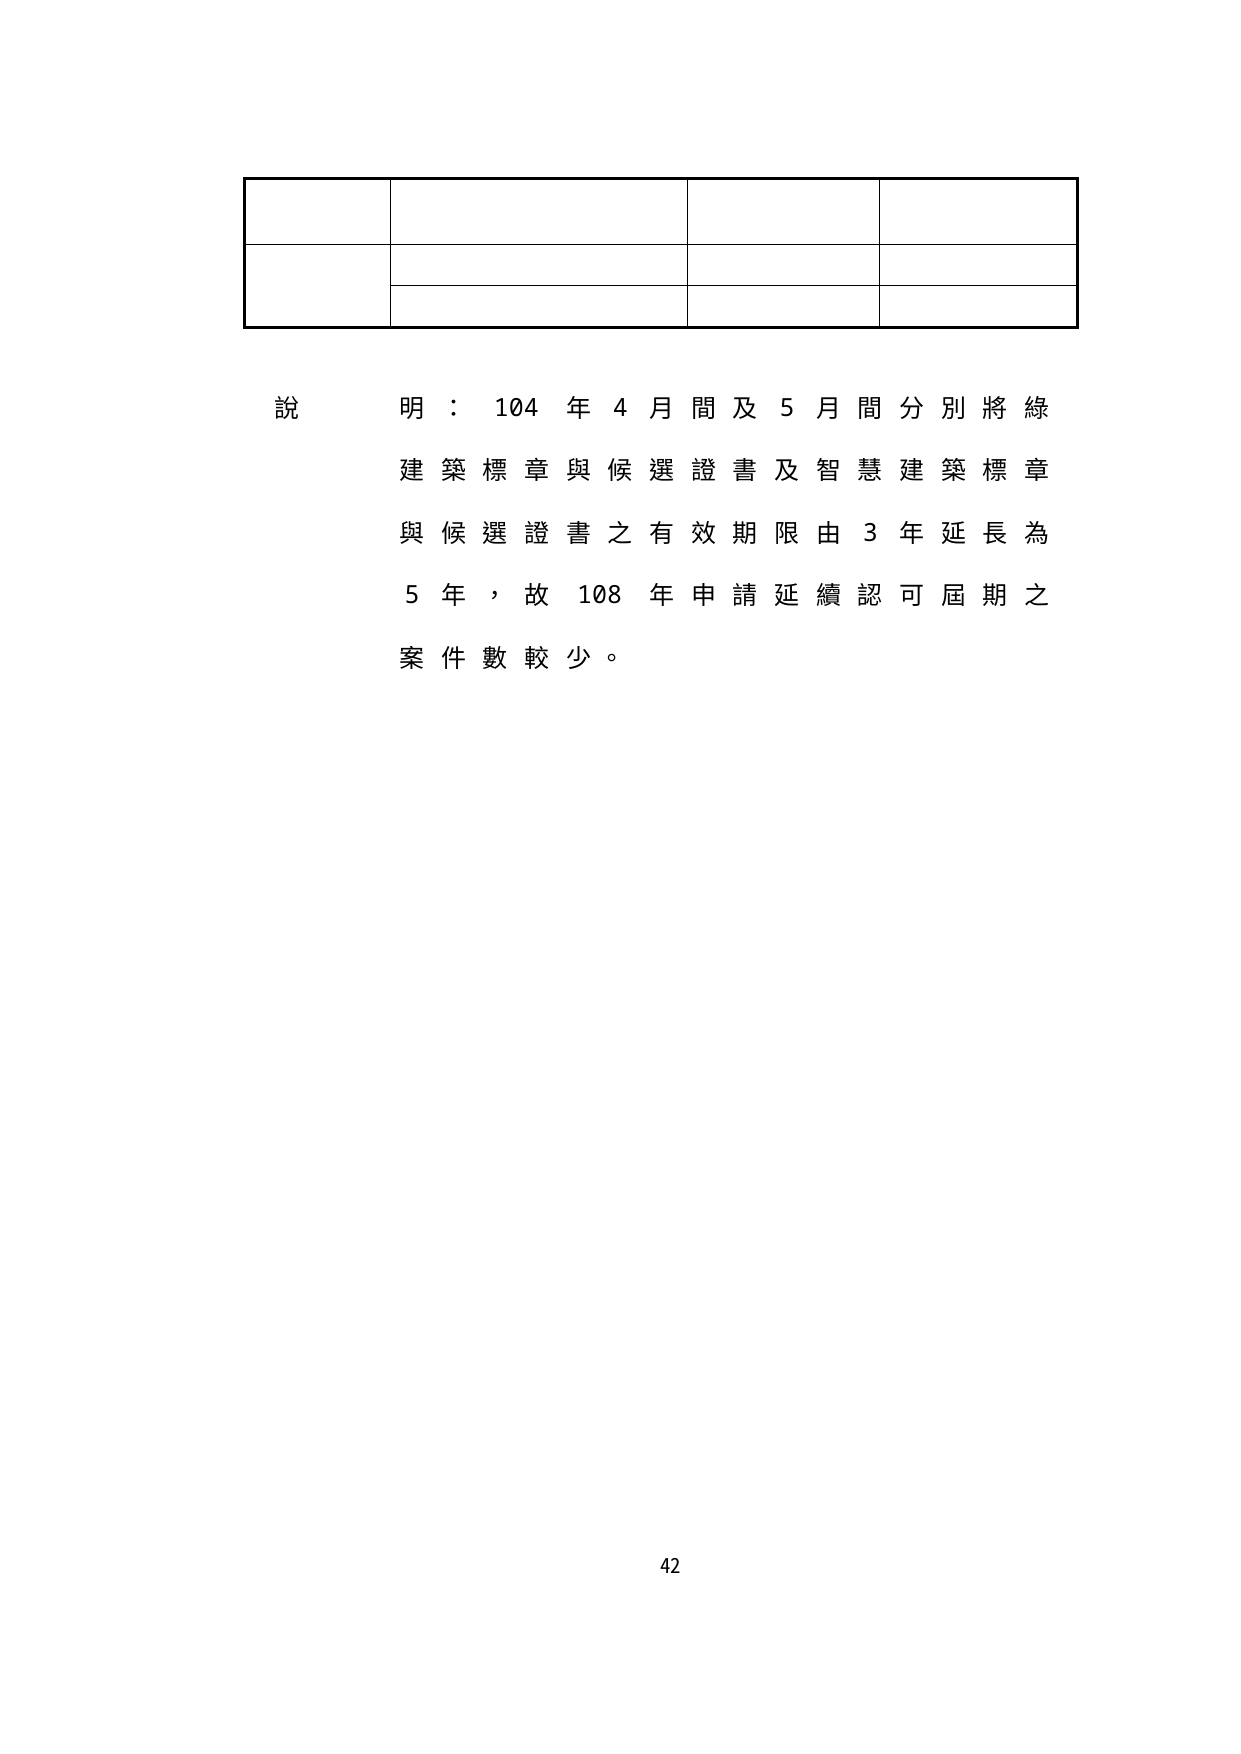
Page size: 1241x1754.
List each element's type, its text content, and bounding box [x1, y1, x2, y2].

table_cell 3 [880, 245, 1076, 285]
table_header 項目 [391, 180, 687, 243]
table_header 年度 [246, 180, 390, 243]
table_cell 9.40% [688, 286, 879, 326]
table_header 綠建築標章 與候選證書 [688, 180, 879, 243]
table_cell 28 [688, 245, 879, 285]
table_cell 109 [246, 245, 390, 326]
text 說 明：104年4月間及5月間分別將綠建築標章與候選證書及智慧建築標章與候選證書之有效期限由3年延長為5年，故108年申請延續認可屆期之案件數較少。 [242, 365, 1058, 677]
table_cell 申請延續認可百分比(%) [391, 286, 687, 326]
table_cell 12.50% [880, 286, 1076, 326]
table_header 智慧建築標章 與候選證書 [880, 180, 1076, 243]
table_cell 申請延續認可件數 [391, 245, 687, 285]
